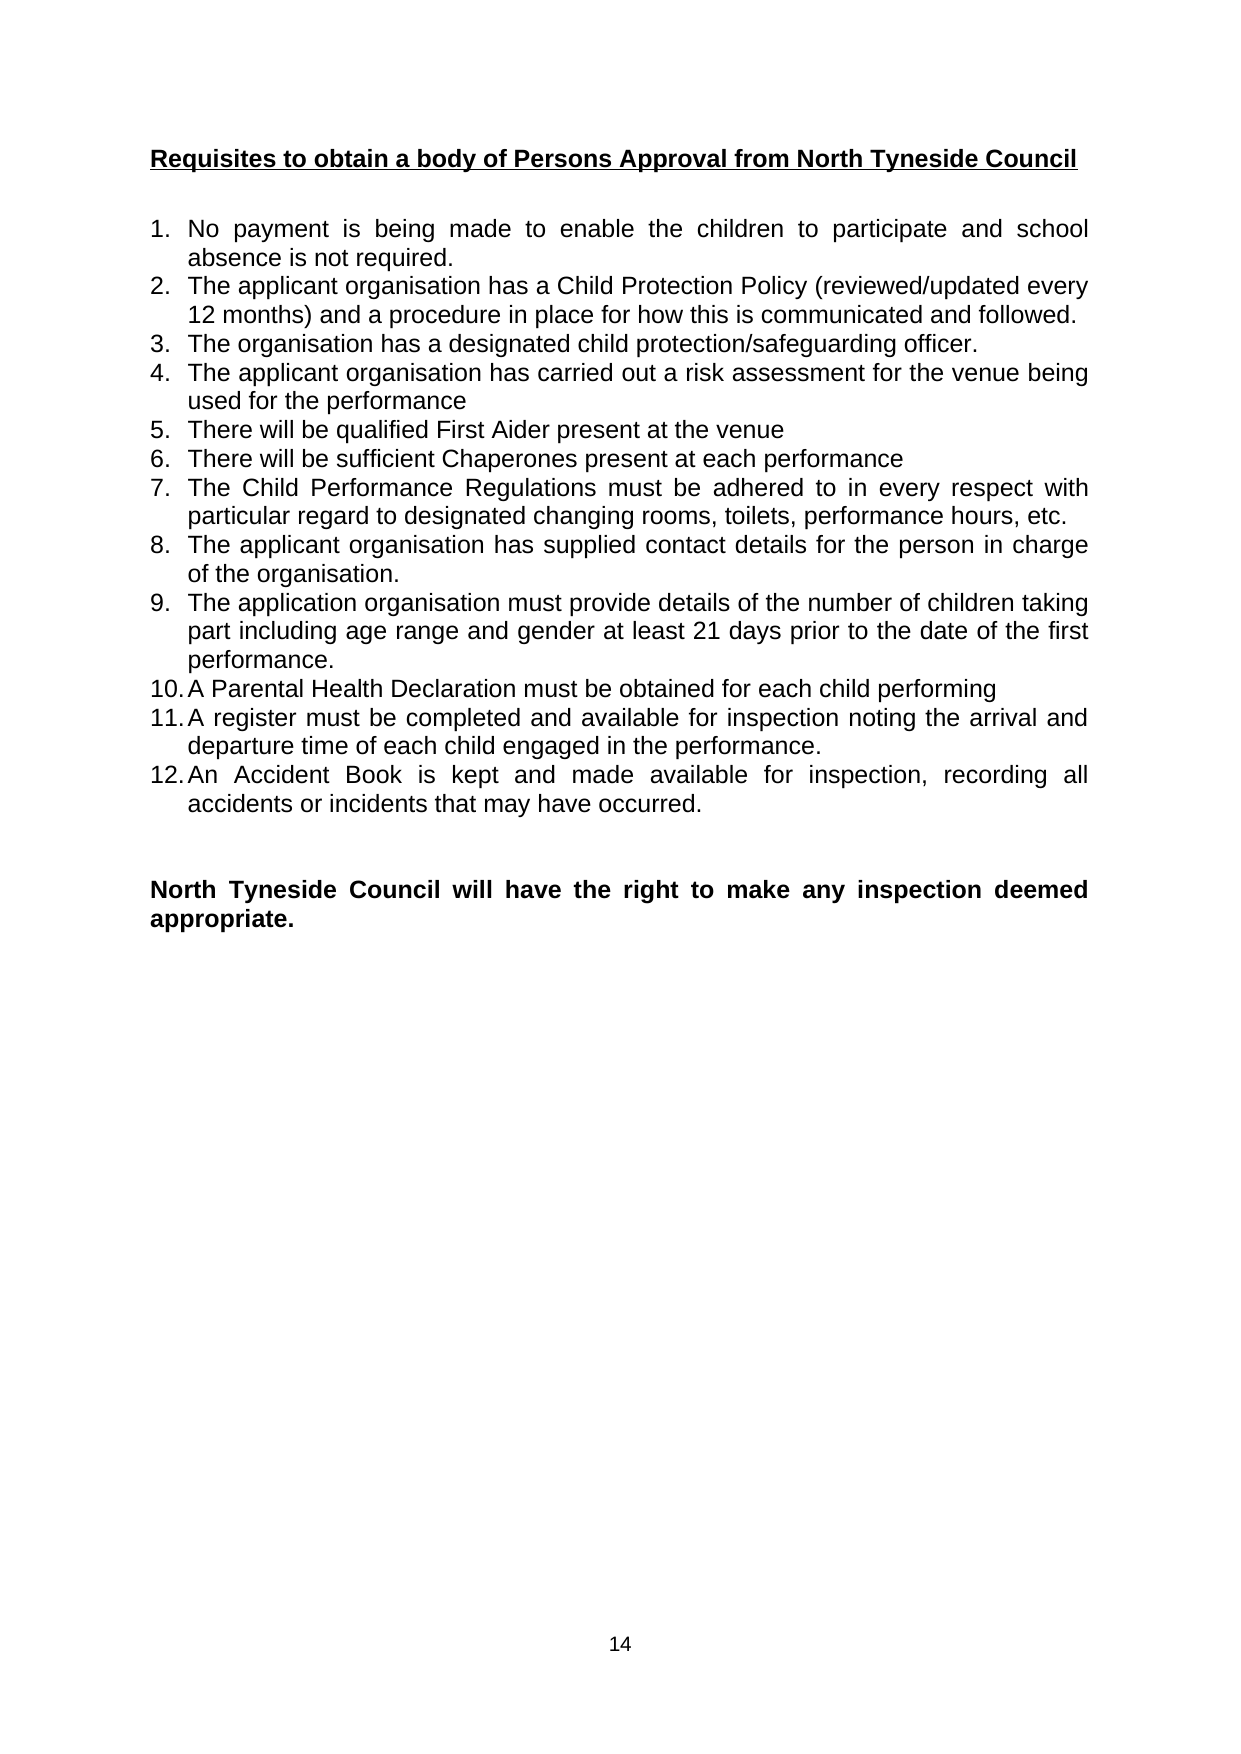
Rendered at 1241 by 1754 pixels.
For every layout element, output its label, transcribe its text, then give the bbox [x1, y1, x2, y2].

text Requisites to obtain a body of Persons Approval from North Tyneside Council [150, 144, 1090, 172]
list The organisation has a designated child protection/safeguarding officer. [150, 329, 1090, 357]
list A Parental Health Declaration must be obtained for each child performing [150, 674, 1090, 702]
list No payment is being made to enable the children to participate and school absence is not required. [150, 214, 1090, 271]
list An Accident Book is kept and made available for inspection, recording all accidents or incidents that may have occurred. [150, 760, 1090, 817]
list There will be sufficient Chaperones present at each performance [150, 444, 1090, 472]
list There will be qualified First Aider present at the venue [150, 415, 1090, 444]
list The applicant organisation has a Child Protection Policy (reviewed/updated every 12 months) and a procedure in place for how this is communicated and followed. [150, 271, 1090, 329]
list A register must be completed and available for inspection noting the arrival and departure time of each child engaged in the performance. [150, 702, 1090, 760]
list The applicant organisation has supplied contact details for the person in charge of the organisation. [150, 530, 1090, 587]
text North Tyneside Council will have the right to make any inspection deemed appropriate. [150, 875, 1090, 932]
list The application organisation must provide details of the number of children taking part including age range and gender at least 21 days prior to the date of the first performance. [150, 587, 1090, 674]
list The Child Performance Regulations must be adhered to in every respect with particular regard to designated changing rooms, toilets, performance hours, etc. [150, 472, 1090, 530]
list The applicant organisation has carried out a risk assessment for the venue being used for the performance [150, 357, 1090, 415]
